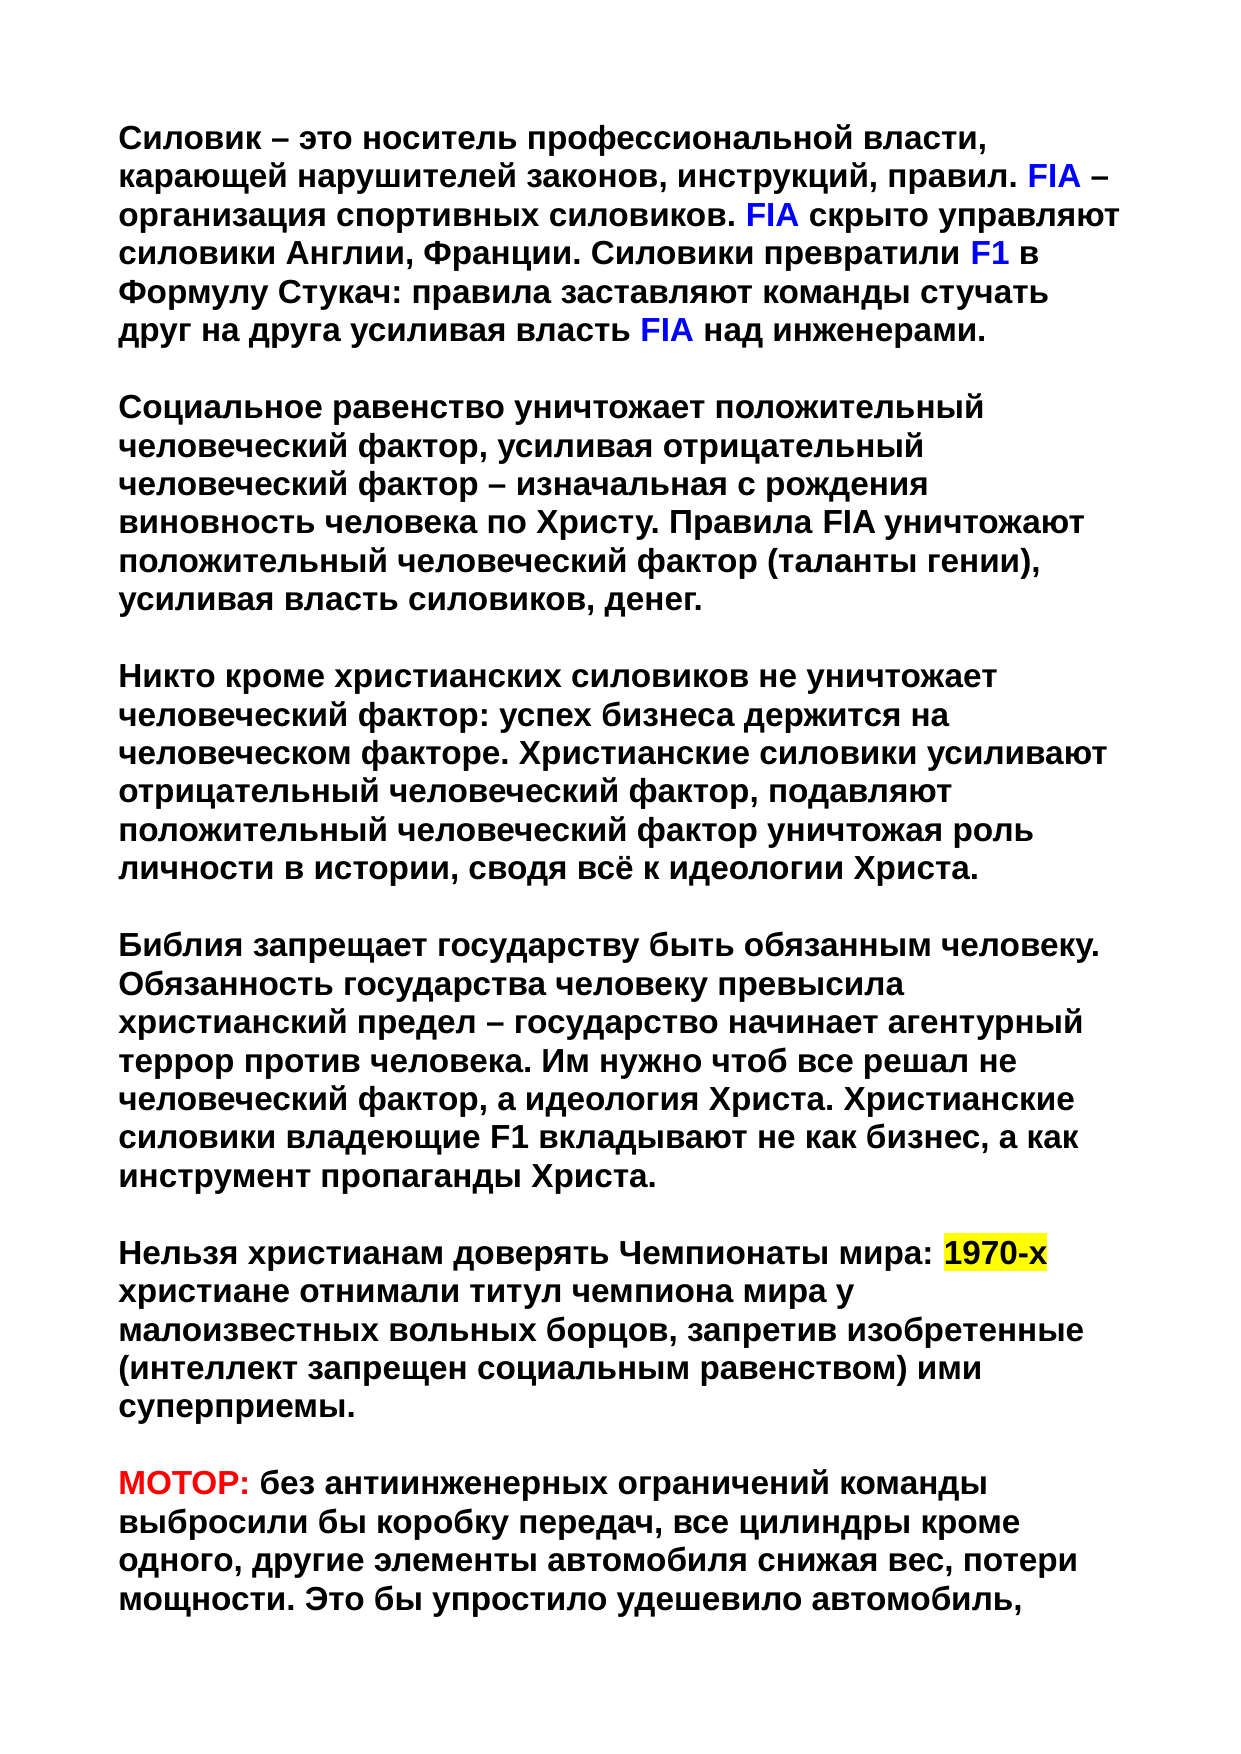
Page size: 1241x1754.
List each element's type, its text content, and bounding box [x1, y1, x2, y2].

text Библия запрещает государству быть обязанным человеку. Обязанность государства человеку превысила христианский предел – государство начинает агентурный террор против человека. Им нужно чтоб все решал не человеческий фактор, а идеология Христа. Христианские силовики владеющие F1 вкладывают не как бизнес, а как инструмент пропаганды Христа. [118, 925, 1122, 1194]
text Социальное равенство уничтожает положительный человеческий фактор, усиливая отрицательный человеческий фактор – изначальная с рождения виновность человека по Христу. Правила FIA уничтожают положительный человеческий фактор (таланты гении), усиливая власть силовиков, денег. [118, 387, 1122, 618]
text МОТОР: без антиинженерных ограничений команды выбросили бы коробку передач, все цилиндры кроме одного, другие элементы автомобиля снижая вес, потери мощности. Это бы упростило удешевило автомобиль, [118, 1463, 1122, 1617]
text Силовик – это носитель профессиональной власти, карающей нарушителей законов, инструкций, правил. FIA – организация спортивных силовиков. FIA скрыто управляют силовики Англии, Франции. Силовики превратили F1 в Формулу Стукач: правила заставляют команды стучать друг на друга усиливая власть FIA над инженерами. [118, 118, 1122, 349]
text Никто кроме христианских силовиков не уничтожает человеческий фактор: успех бизнеса держится на человеческом факторе. Христианские силовики усиливают отрицательный человеческий фактор, подавляют положительный человеческий фактор уничтожая роль личности в истории, сводя всё к идеологии Христа. [118, 656, 1122, 887]
text Нельзя христианам доверять Чемпионаты мира: 1970-х христиане отнимали титул чемпиона мира у малоизвестных вольных борцов, запретив изобретенные (интеллект запрещен социальным равенством) ими суперприемы. [118, 1233, 1122, 1425]
